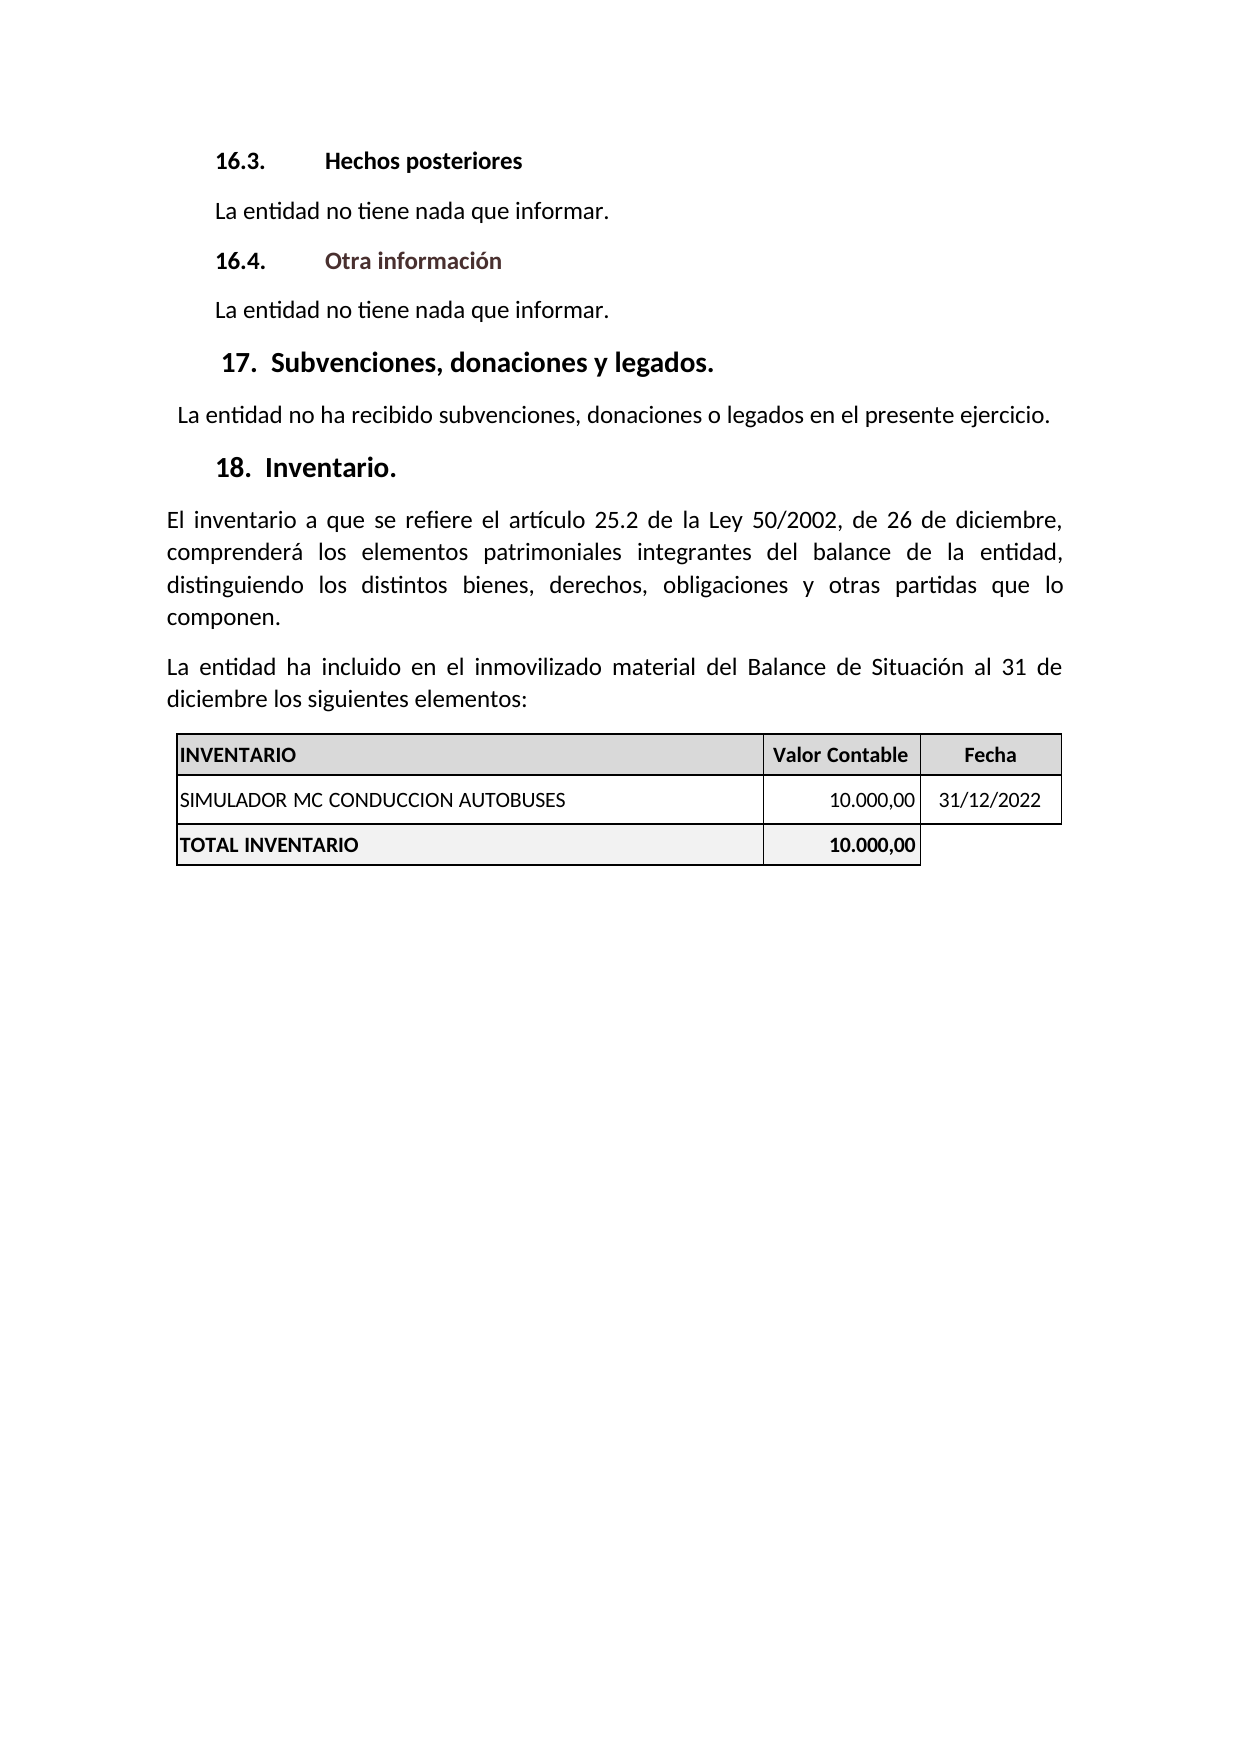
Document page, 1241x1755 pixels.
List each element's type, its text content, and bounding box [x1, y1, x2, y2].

table_cell [921, 825, 1061, 864]
table_cell 10.000,00 [764, 776, 920, 823]
text La entidad no ha recibido subvenciones, donaciones o legados en el presente ejercicio. [177, 399, 1074, 429]
table_cell TOTAL INVENTARIO [178, 825, 763, 864]
text La entidad no tiene nada que informar. [215, 294, 1074, 325]
list Hechos posteriores [215, 146, 1074, 176]
list Subvenciones, donaciones y legados. [221, 344, 1074, 379]
table_cell 10.000,00 [764, 825, 920, 864]
list Otra información [215, 245, 1074, 275]
list Inventario. [215, 449, 1074, 484]
table_header INVENTARIO [178, 735, 763, 774]
table_cell 31/12/2022 [921, 776, 1061, 823]
table_header Valor Contable [764, 735, 920, 774]
text El inventario a que se refiere el artículo 25.2 de la Ley 50/2002, de 26 de diciembre, comprenderá los elementos patrimoniales integrantes del balance de la entidad, distinguiendo los distintos bienes, derechos, obligaciones y otras partidas que lo componen. [167, 504, 1063, 632]
text La entidad ha incluido en el inmovilizado material del Balance de Situación al 31 de diciembre los siguientes elementos: [167, 651, 1063, 714]
text La entidad no tiene nada que informar. [215, 195, 1074, 226]
table_header Fecha [921, 735, 1061, 774]
table_cell SIMULADOR MC CONDUCCION AUTOBUSES [178, 776, 763, 823]
